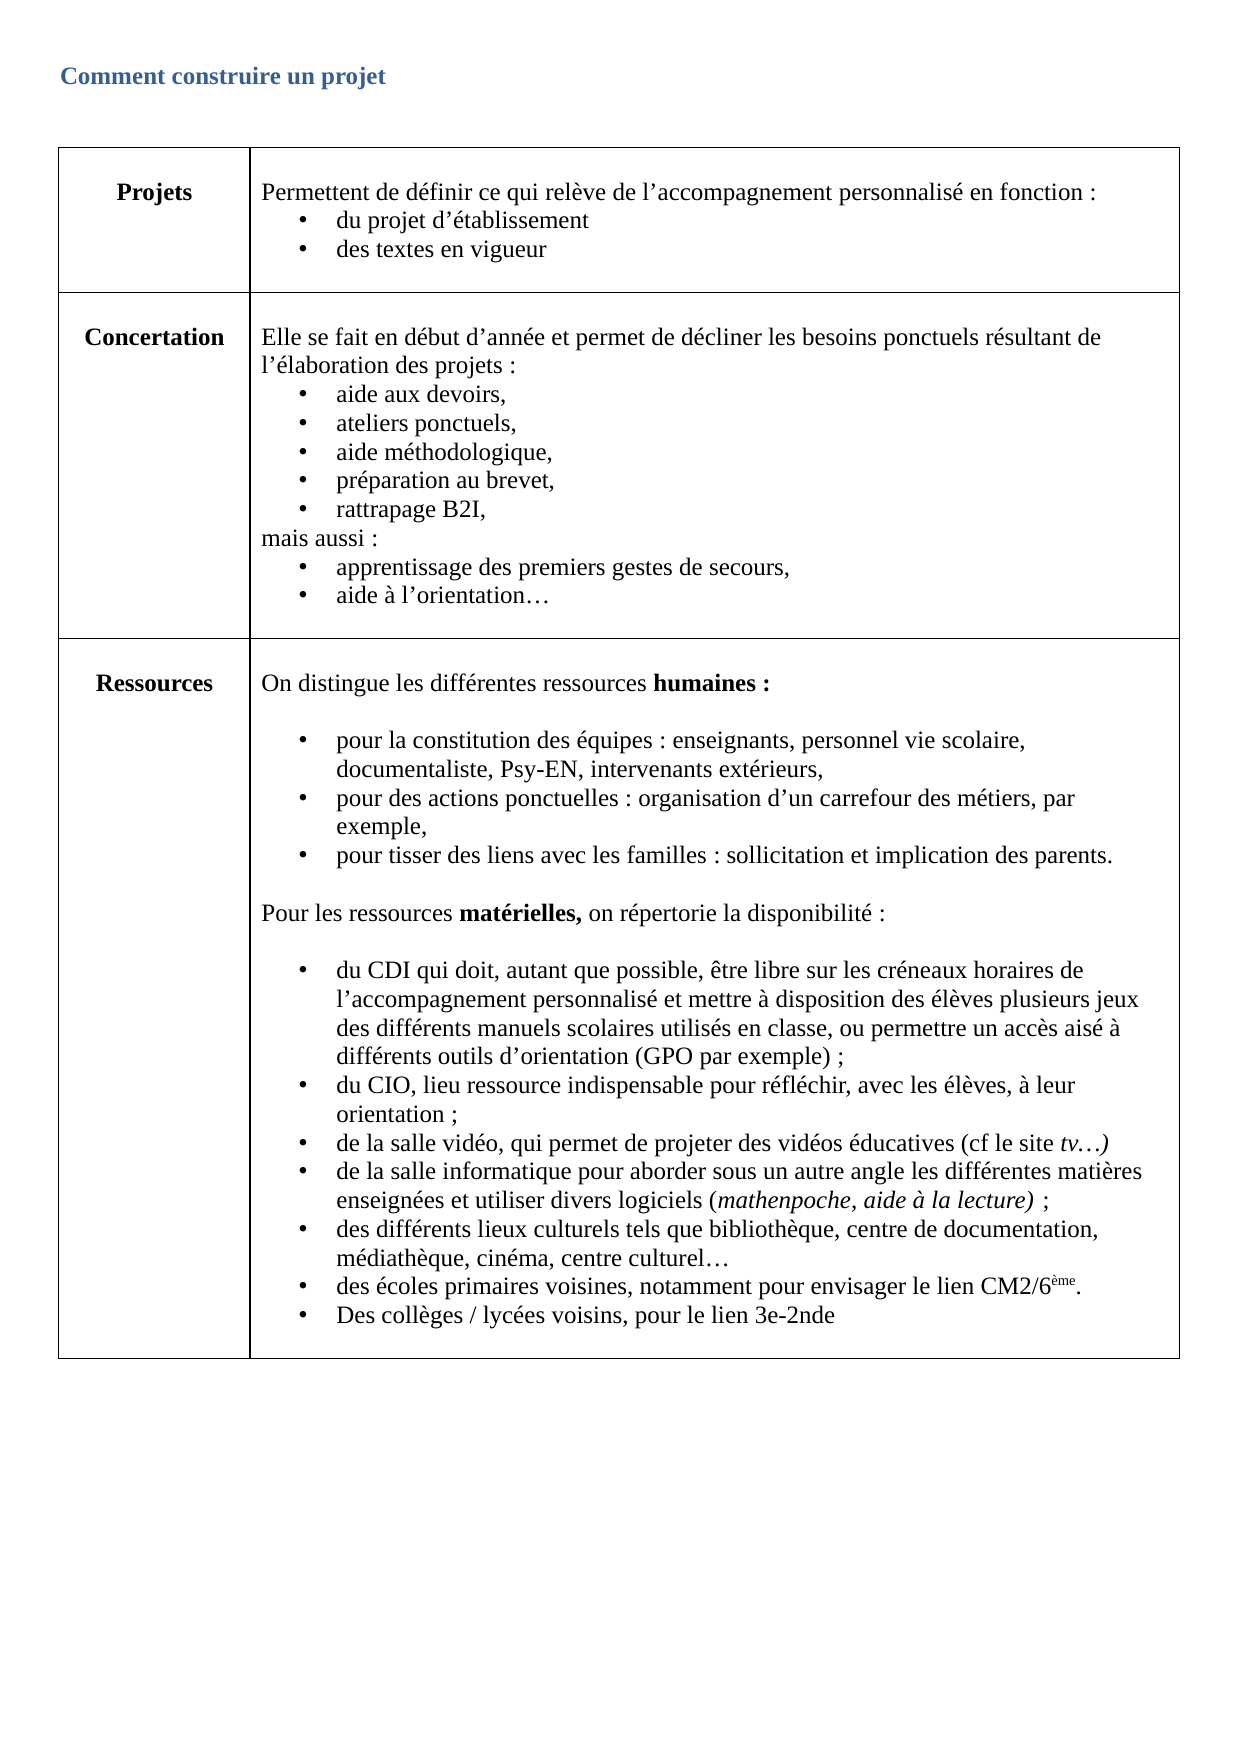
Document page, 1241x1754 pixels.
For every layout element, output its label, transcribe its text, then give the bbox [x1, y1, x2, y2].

table_header Permettent de définir ce qui relève de l’accompagnement personnalisé en fonction : du projet d’établissement des textes en vigueur [251, 148, 1179, 292]
table_cell Ressources [59, 639, 249, 1358]
table_header Projets [59, 148, 249, 292]
table_cell Elle se fait en début d’année et permet de décliner les besoins ponctuels résultant de l’élaboration des projets : aide aux devoirs, ateliers ponctuels, aide méthodologique, préparation au brevet, rattrapage B2I, mais aussi : apprentissage des premiers gestes de secours, aide à l’orientation… [251, 293, 1179, 638]
table_cell Concertation [59, 293, 249, 638]
subtitle Comment construire un projet [60, 61, 1179, 89]
table_cell On distingue les différentes ressources humaines : pour la constitution des équipes : enseignants, personnel vie scolaire, documentaliste, Psy-EN, intervenants extérieurs, pour des actions ponctuelles : organisation d’un carrefour des métiers, par exemple, pour tisser des liens avec les familles : sollicitation et implication des parents. Pour les ressources matérielles, on répertorie la disponibilité : du CDI qui doit, autant que possible, être libre sur les créneaux horaires de l’accompagnement personnalisé et mettre à disposition des élèves plusieurs jeux des différents manuels scolaires utilisés en classe, ou permettre un accès aisé à différents outils d’orientation (GPO par exemple) ; du CIO, lieu ressource indispensable pour réfléchir, avec les élèves, à leur orientation ; de la salle vidéo, qui permet de projeter des vidéos éducatives (cf le site tv…) de la salle informatique pour aborder sous un autre angle les différentes matières enseignées et utiliser divers logiciels (mathenpoche, aide à la lecture) ; des différents lieux culturels tels que bibliothèque, centre de documentation, médiathèque, cinéma, centre culturel… des écoles primaires voisines, notamment pour envisager le lien CM2/6ème. Des collèges / lycées voisins, pour le lien 3e-2nde [251, 639, 1179, 1358]
